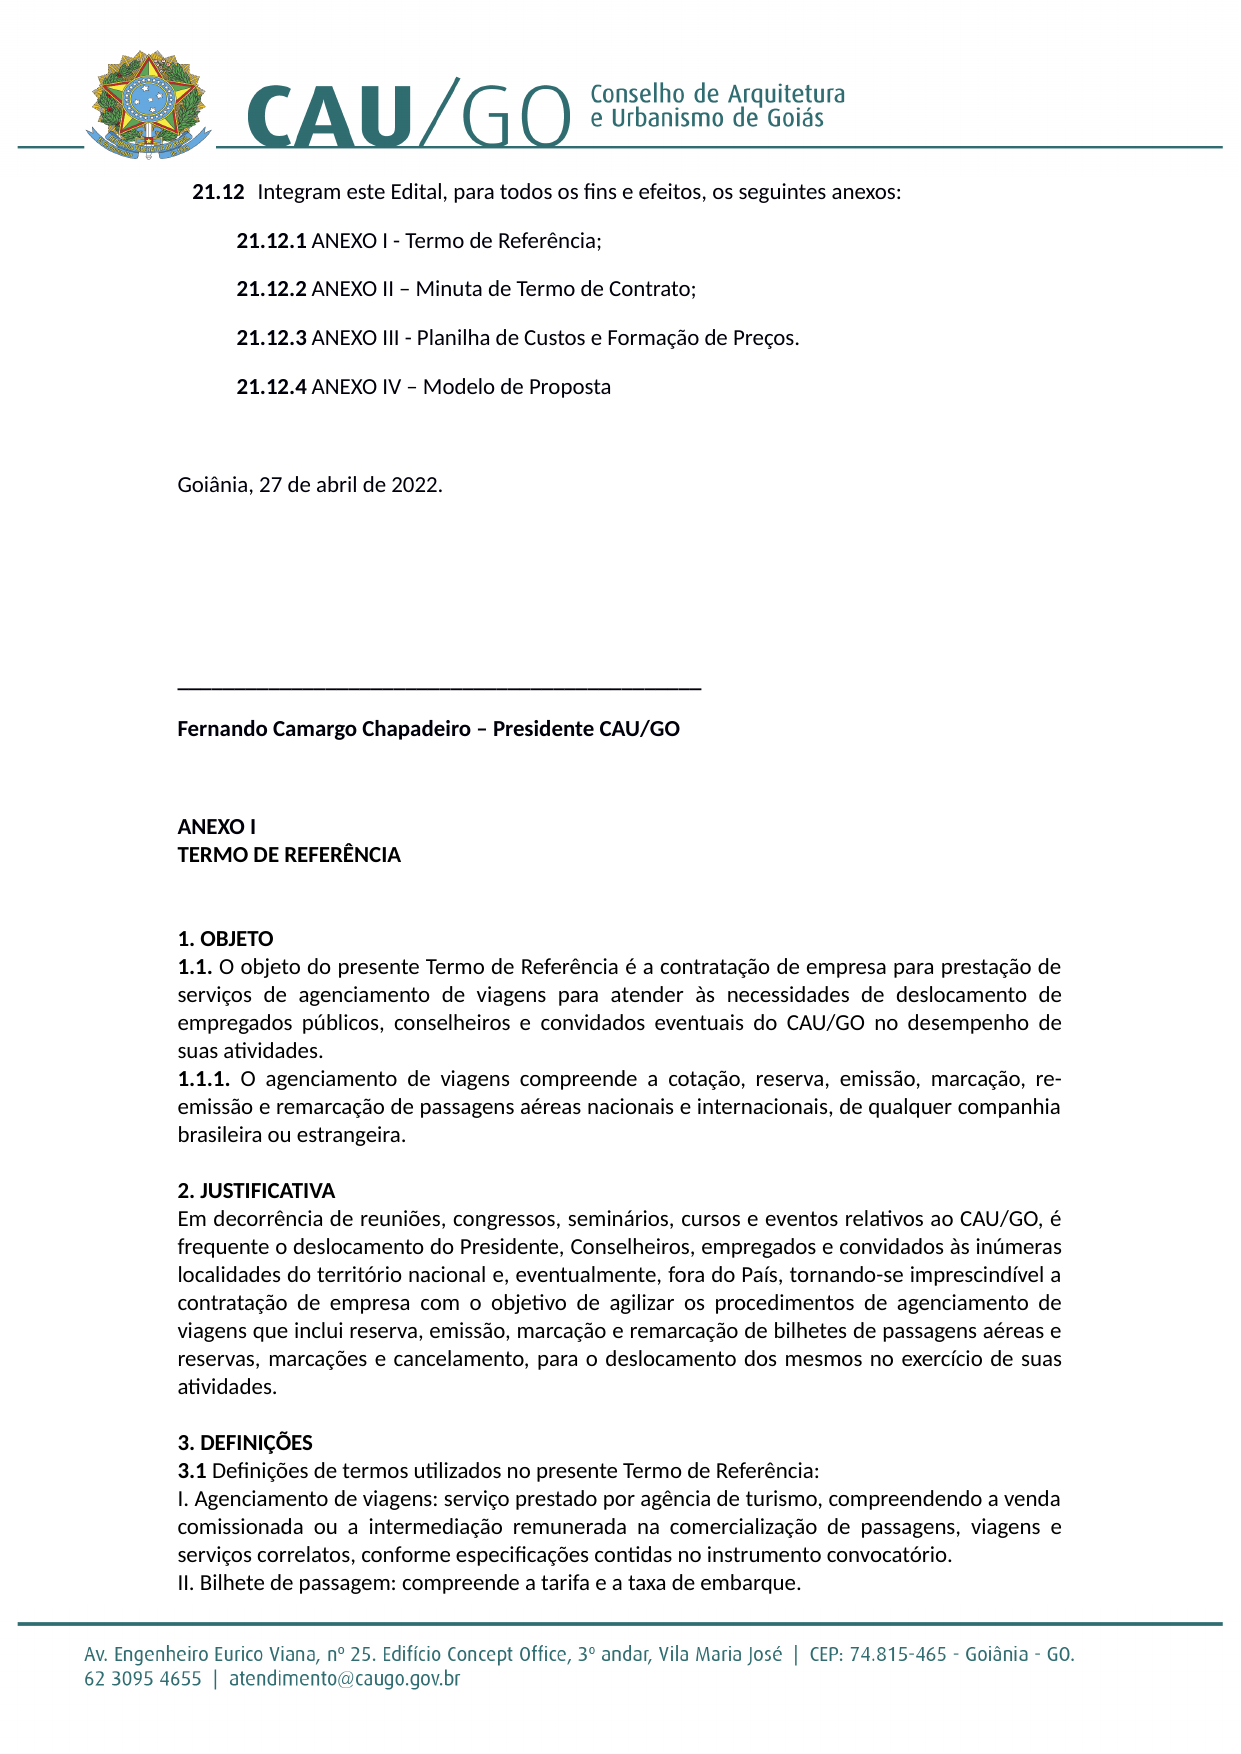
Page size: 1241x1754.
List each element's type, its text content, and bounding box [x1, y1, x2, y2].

text 3.1 Definições de termos utilizados no presente Termo de Referência: [177, 1456, 1063, 1484]
text 2. JUSTIFICATIVA [177, 1176, 1063, 1204]
text Em decorrência de reuniões, congressos, seminários, cursos e eventos relativos ao CAU/GO, é frequente o deslocamento do Presidente, Conselheiros, empregados e convidados às inúmeras localidades do território nacional e, eventualmente, fora do País, tornando-se imprescindível a contratação de empresa com o objetivo de agilizar os procedimentos de agenciamento de viagens que inclui reserva, emissão, marcação e remarcação de bilhetes de passagens aéreas e reservas, marcações e cancelamento, para o deslocamento dos mesmos no exercício de suas atividades. [177, 1204, 1063, 1400]
list ANEXO I - Termo de Referência; [236, 226, 1063, 254]
list ANEXO III - Planilha de Custos e Formação de Preços. [236, 323, 1063, 351]
text II. Bilhete de passagem: compreende a tarifa e a taxa de embarque. [177, 1568, 1063, 1597]
text 1.1.1. O agenciamento de viagens compreende a cotação, reserva, emissão, marcação, re-emissão e remarcação de passagens aéreas nacionais e internacionais, de qualquer companhia brasileira ou estrangeira. [177, 1064, 1063, 1148]
text 1.1. O objeto do presente Termo de Referência é a contratação de empresa para prestação de serviços de agenciamento de viagens para atender às necessidades de deslocamento de empregados públicos, conselheiros e convidados eventuais do CAU/GO no desempenho de suas atividades. [177, 952, 1063, 1064]
picture [0, 1605, 1240, 1754]
list ANEXO IV – Modelo de Proposta [236, 372, 1063, 400]
list Integram este Edital, para todos os fins e efeitos, os seguintes anexos: [192, 177, 1063, 205]
text I. Agenciamento de viagens: serviço prestado por agência de turismo, compreendendo a venda comissionada ou a intermediação remunerada na comercialização de passagens, viagens e serviços correlatos, conforme especificações contidas no instrumento convocatório. [177, 1484, 1063, 1568]
text Goiânia, 27 de abril de 2022. [177, 470, 1063, 498]
text 1. OBJETO [177, 924, 1063, 952]
text 3. DEFINIÇÕES [177, 1428, 1063, 1456]
text ______________________________________________ [177, 665, 1063, 693]
text ANEXO I [177, 812, 1063, 840]
picture [0, 0, 1239, 177]
text Fernando Camargo Chapadeiro – Presidente CAU/GO [177, 714, 1063, 742]
text TERMO DE REFERÊNCIA [177, 840, 1063, 868]
list ANEXO II – Minuta de Termo de Contrato; [236, 274, 1063, 303]
